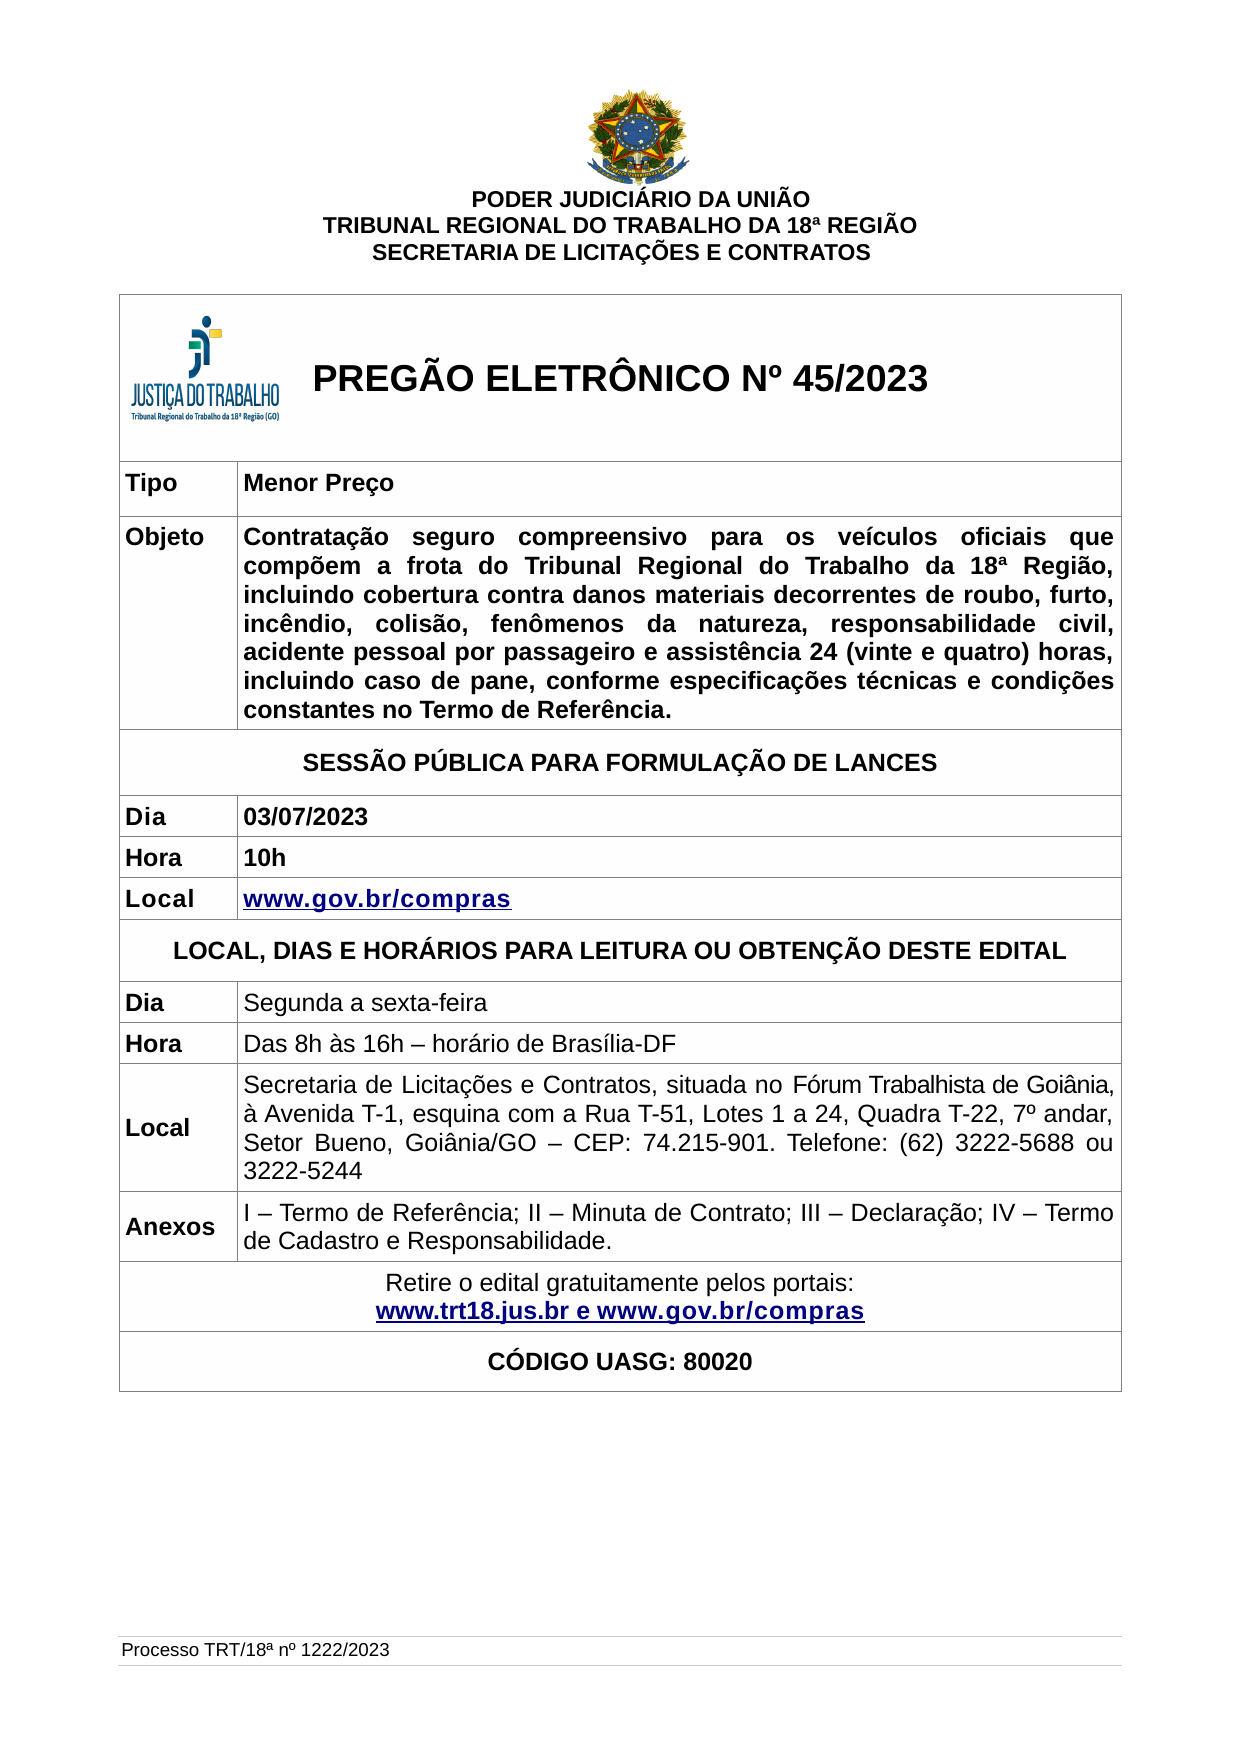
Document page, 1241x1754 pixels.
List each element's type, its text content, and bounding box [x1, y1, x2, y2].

table_cell Local [120, 878, 237, 918]
picture [127, 312, 283, 425]
table_cell CÓDIGO UASG: 80020 [120, 1332, 1121, 1391]
table_cell SESSÃO PÚBLICA PARA FORMULAÇÃO DE LANCES [120, 730, 1121, 795]
text TRIBUNAL REGIONAL DO TRABALHO DA 18ª REGIÃO [116, 212, 1124, 238]
table_cell Tipo [120, 462, 237, 516]
table_cell Dia [120, 982, 237, 1022]
table_cell 03/07/2023 [238, 796, 1121, 836]
table_cell Hora [120, 1023, 237, 1063]
table_cell Retire o edital gratuitamente pelos portais: www.trt18.jus.br e www.gov.br/compras [120, 1262, 1121, 1331]
table_cell Das 8h às 16h – horário de Brasília-DF [238, 1023, 1121, 1063]
table_header PREGÃO ELETRÔNICO Nº 45/2023 [120, 295, 1121, 461]
text PODER JUDICIÁRIO DA UNIÃO [160, 186, 1122, 212]
table_cell Segunda a sexta-feira [238, 982, 1121, 1022]
table_cell Anexos [120, 1192, 237, 1261]
table_cell I – Termo de Referência; II – Minuta de Contrato; III – Declaração; IV – Termo de Cadastro e Responsabilidade. [238, 1192, 1121, 1261]
text SECRETARIA DE LICITAÇÕES E CONTRATOS [118, 238, 1124, 265]
table_cell 10h [238, 837, 1121, 877]
table_cell Menor Preço [238, 462, 1121, 516]
table_cell Local [120, 1064, 237, 1191]
table_cell Dia [120, 796, 237, 836]
table_cell Secretaria de Licitações e Contratos, situada no Fórum Trabalhista de Goiânia, à Avenida T-1, esquina com a Rua T-51, Lotes 1 a 24, Quadra T-22, 7º andar, Setor Bueno, Goiânia/GO – CEP: 74.215-901. Telefone: (62) 3222-5688 ou 3222-5244 [238, 1064, 1121, 1191]
table_cell www.gov.br/compras [238, 878, 1121, 918]
table_cell Contratação seguro compreensivo para os veículos oficiais que compõem a frota do Tribunal Regional do Trabalho da 18ª Região, incluindo cobertura contra danos materiais decorrentes de roubo, furto, incêndio, colisão, fenômenos da natureza, responsabilidade civil, acidente pessoal por passageiro e assistência 24 (vinte e quatro) horas, incluindo caso de pane, conforme especificações técnicas e condições constantes no Termo de Referência. [238, 517, 1121, 729]
table_cell Objeto [120, 517, 237, 729]
table_cell LOCAL, DIAS E HORÁRIOS PARA LEITURA OU OBTENÇÃO DESTE EDITAL [120, 920, 1121, 981]
table_cell Hora [120, 837, 237, 877]
